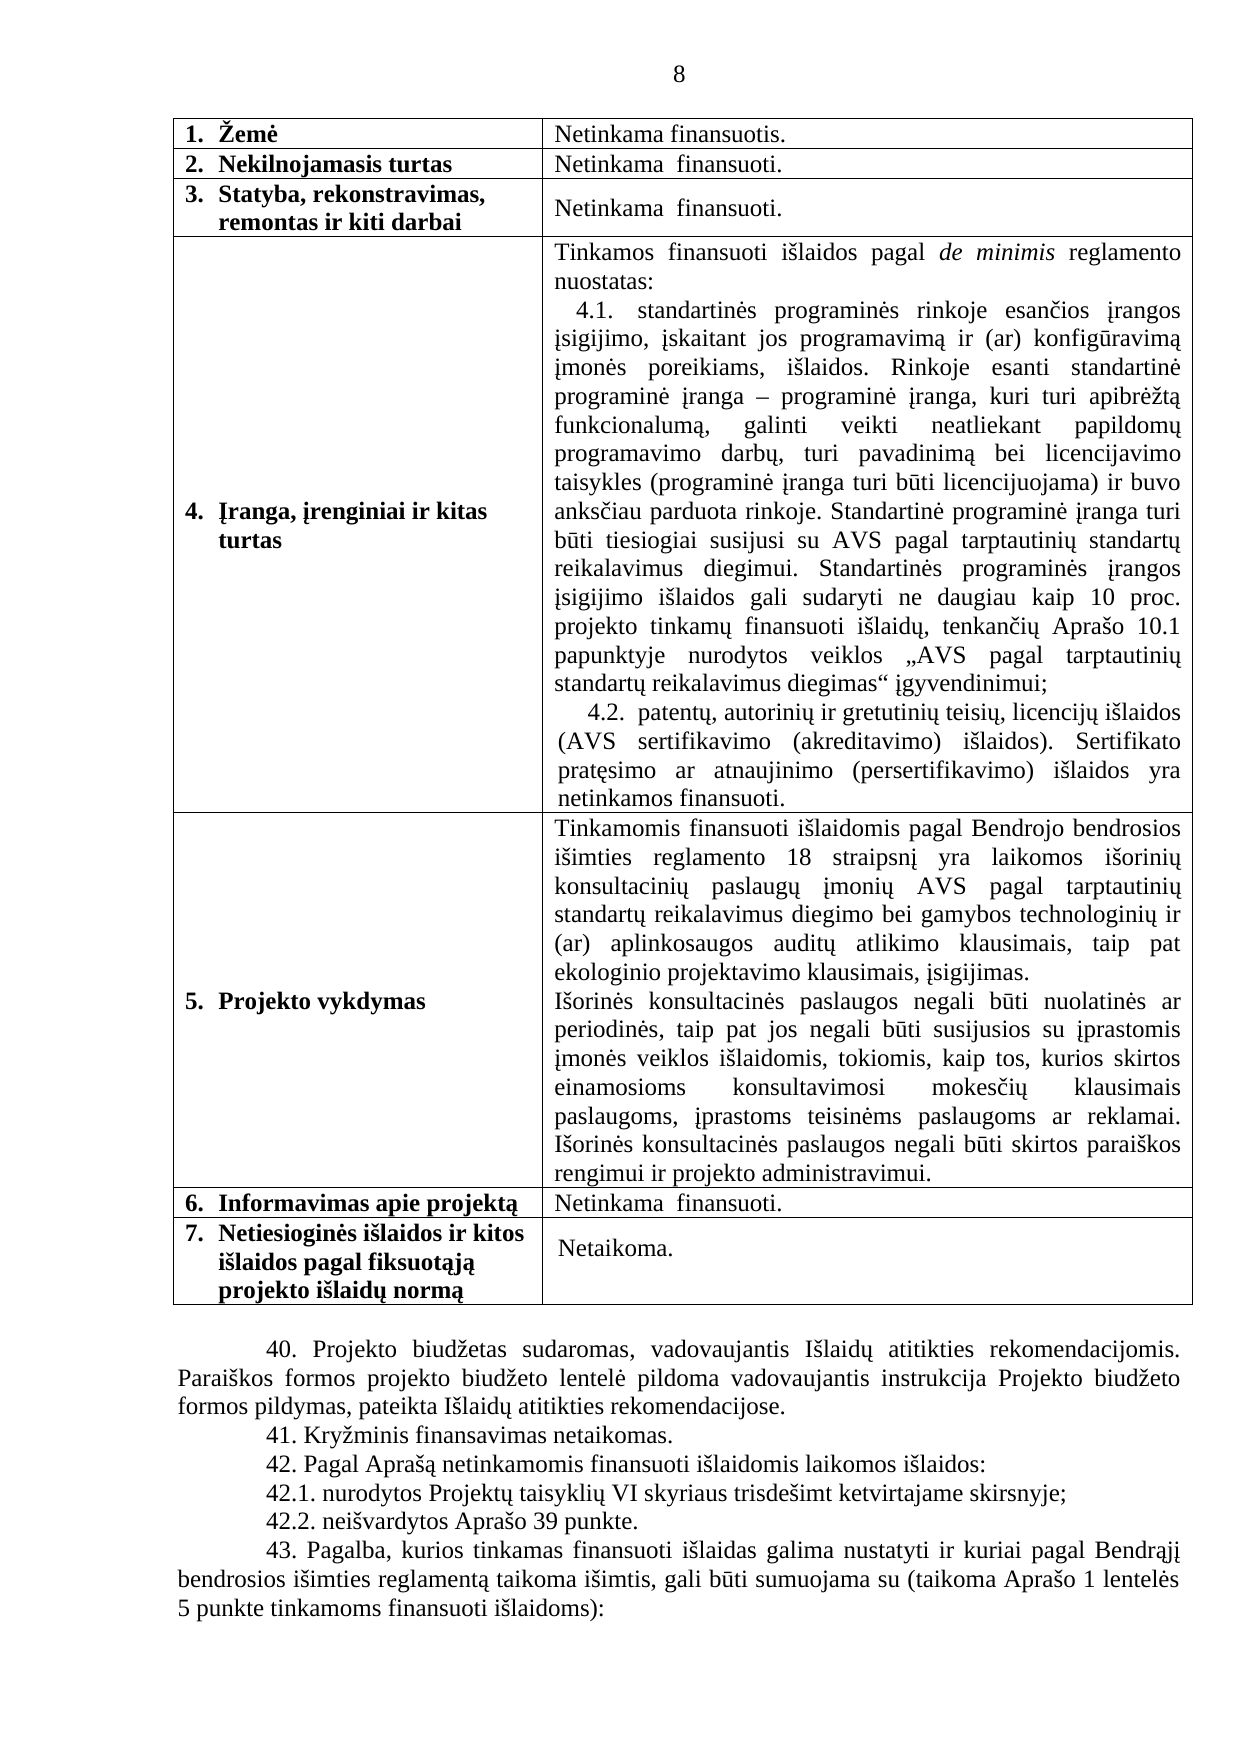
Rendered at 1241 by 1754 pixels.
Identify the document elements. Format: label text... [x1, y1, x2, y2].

table_cell 3. Statyba, rekonstravimas, remontas ir kiti darbai [174, 179, 542, 236]
table_cell 2. Nekilnojamasis turtas [174, 149, 542, 178]
table_cell 6. Informavimas apie projektą [174, 1188, 542, 1217]
text 42. Pagal Aprašą netinkamomis finansuoti išlaidomis laikomos išlaidos: [177, 1449, 1181, 1478]
table_cell 5. Projekto vykdymas [174, 813, 542, 1187]
text 43. Pagalba, kurios tinkamas finansuoti išlaidas galima nustatyti ir kuriai pagal Bendrąjį bendrosios išimties reglamentą taikoma išimtis, gali būti sumuojama su (taikoma Aprašo 1 lentelės 5 punkte tinkamoms finansuoti išlaidoms): [177, 1535, 1181, 1621]
table_cell Netinkama finansuotis. [543, 119, 1192, 148]
text 40. Projekto biudžetas sudaromas, vadovaujantis Išlaidų atitikties rekomendacijomis. Paraiškos formos projekto biudžeto lentelė pildoma vadovaujantis instrukcija Projekto biudžeto formos pildymas, pateikta Išlaidų atitikties rekomendacijose. [177, 1334, 1181, 1420]
table_cell Tinkamomis finansuoti išlaidomis pagal Bendrojo bendrosios išimties reglamento 18 straipsnį yra laikomos išorinių konsultacinių paslaugų įmonių AVS pagal tarptautinių standartų reikalavimus diegimo bei gamybos technologinių ir (ar) aplinkosaugos auditų atlikimo klausimais, taip pat ekologinio projektavimo klausimais, įsigijimas. Išorinės konsultacinės paslaugos negali būti nuolatinės ar periodinės, taip pat jos negali būti susijusios su įprastomis įmonės veiklos išlaidomis, tokiomis, kaip tos, kurios skirtos einamosioms konsultavimosi mokesčių klausimais paslaugoms, įprastoms teisinėms paslaugoms ar reklamai. Išorinės konsultacinės paslaugos negali būti skirtos paraiškos rengimui ir projekto administravimui. [543, 813, 1192, 1187]
table_cell Tinkamos finansuoti išlaidos pagal de minimis reglamento nuostatas: 4.1. standartinės programinės rinkoje esančios įrangos įsigijimo, įskaitant jos programavimą ir (ar) konfigūravimą įmonės poreikiams, išlaidos. Rinkoje esanti standartinė programinė įranga – programinė įranga, kuri turi apibrėžtą funkcionalumą, galinti veikti neatliekant papildomų programavimo darbų, turi pavadinimą bei licencijavimo taisykles (programinė įranga turi būti licencijuojama) ir buvo anksčiau parduota rinkoje. Standartinė programinė įranga turi būti tiesiogiai susijusi su AVS pagal tarptautinių standartų reikalavimus diegimui. Standartinės programinės įrangos įsigijimo išlaidos gali sudaryti ne daugiau kaip 10 proc. projekto tinkamų finansuoti išlaidų, tenkančių Aprašo 10.1 papunktyje nurodytos veiklos „AVS pagal tarptautinių standartų reikalavimus diegimas“ įgyvendinimui; 4.2. patentų, autorinių ir gretutinių teisių, licencijų išlaidos (AVS sertifikavimo (akreditavimo) išlaidos). Sertifikato pratęsimo ar atnaujinimo (persertifikavimo) išlaidos yra netinkamos finansuoti. [543, 237, 1192, 812]
text 42.1. nurodytos Projektų taisyklių VI skyriaus trisdešimt ketvirtajame skirsnyje; [177, 1478, 1181, 1506]
table_cell 4. Įranga, įrenginiai ir kitas turtas [174, 237, 542, 812]
table_cell Netinkama finansuoti. [543, 1188, 1192, 1217]
table_cell Netinkama finansuoti. [543, 179, 1192, 236]
text 41. Kryžminis finansavimas netaikomas. [177, 1420, 1181, 1449]
table_cell Netaikoma. [543, 1218, 1192, 1304]
table_cell 1. Žemė [174, 119, 542, 148]
text 42.2. neišvardytos Aprašo 39 punkte. [177, 1506, 1181, 1535]
table_cell 7. Netiesioginės išlaidos ir kitos išlaidos pagal fiksuotąją projekto išlaidų normą [174, 1218, 542, 1304]
table_cell Netinkama finansuoti. [543, 149, 1192, 178]
